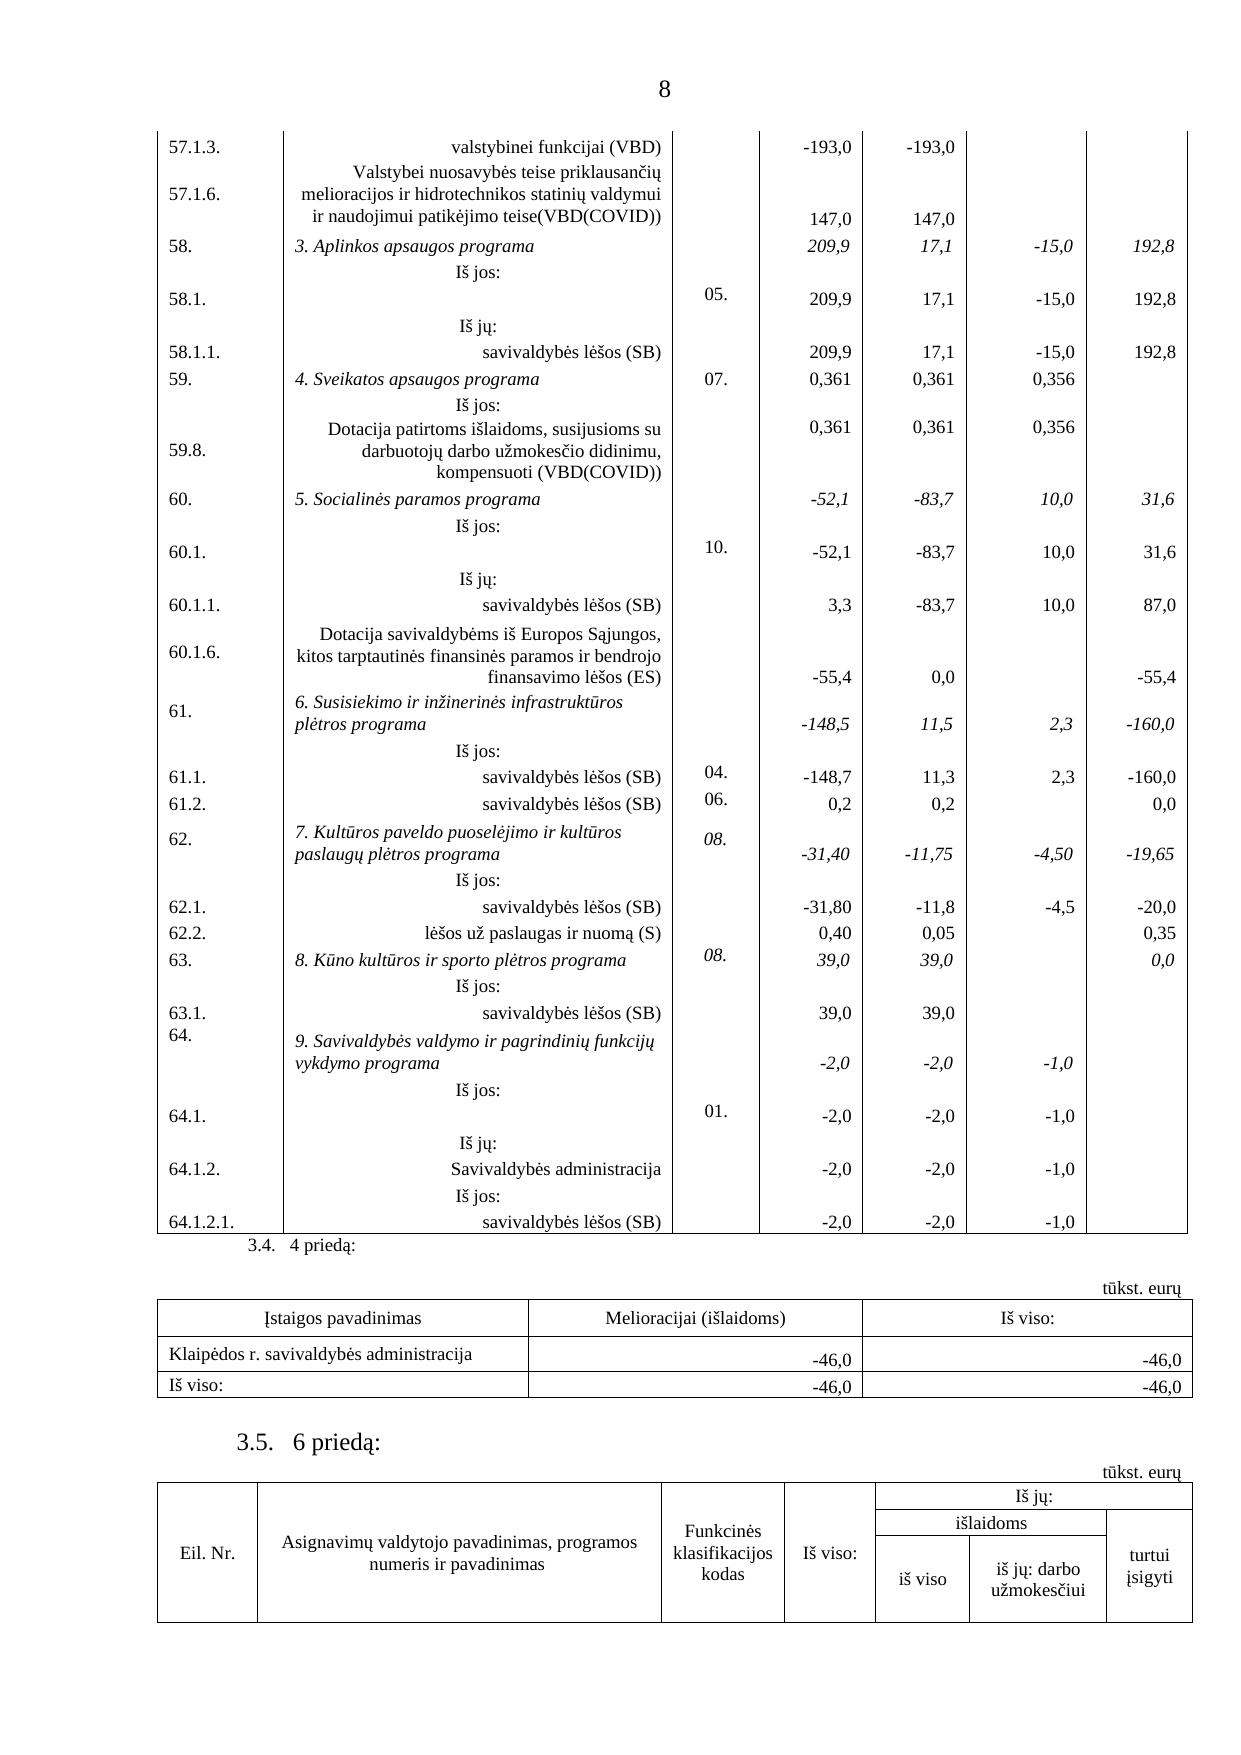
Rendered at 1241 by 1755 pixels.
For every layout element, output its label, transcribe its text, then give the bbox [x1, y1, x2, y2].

table_cell [760, 970, 862, 997]
table_cell [1188, 131, 1193, 158]
table_cell [863, 1127, 966, 1153]
table_cell [1087, 735, 1187, 761]
table_cell [760, 256, 862, 283]
table_cell Iš viso: [158, 1372, 528, 1397]
table_cell Dotacija patirtoms išlaidoms, susijusioms su darbuotojų darbo užmokesčio didinimu, kompensuoti (VBD(COVID)) [284, 416, 672, 483]
table_cell 2,3 [967, 761, 1086, 788]
table_cell [967, 256, 1086, 283]
table_cell [1188, 970, 1193, 997]
table_cell -160,0 [1087, 688, 1187, 734]
table_cell [1087, 1100, 1187, 1127]
table_cell [673, 336, 759, 363]
table_cell iš viso [876, 1536, 969, 1622]
table_cell [1087, 1127, 1187, 1153]
table_cell savivaldybės lėšos (SB) [284, 891, 672, 917]
table_cell [1087, 1153, 1187, 1180]
table_header [158, 1456, 257, 1482]
table_cell -1,0 [967, 1153, 1086, 1180]
table_cell [760, 563, 862, 589]
table_cell [158, 864, 283, 891]
table_cell išlaidoms [876, 1510, 1106, 1535]
table_header tūkst. eurų [970, 1456, 1193, 1482]
table_cell 39,0 [863, 944, 966, 970]
table_cell -52,1 [760, 536, 862, 563]
table_cell [760, 1180, 862, 1206]
table_cell 192,8 [1087, 230, 1187, 256]
table_cell [1188, 864, 1193, 891]
table_cell [284, 536, 672, 563]
table_cell -46,0 [863, 1372, 1192, 1397]
table_cell [863, 1180, 966, 1206]
table_cell [1188, 1074, 1193, 1100]
table_cell [863, 970, 966, 997]
table_cell -2,0 [760, 1153, 862, 1180]
table_cell Iš jos: [284, 510, 672, 536]
table_cell 39,0 [863, 997, 966, 1023]
table_cell [1188, 310, 1193, 336]
table_cell 0,35 [1087, 917, 1187, 944]
table_cell [1188, 256, 1193, 283]
table_cell [967, 970, 1086, 997]
text 3.5. 6 priedą: [148, 1427, 1181, 1456]
table_cell 01. [673, 1100, 759, 1127]
table_cell 4. Sveikatos apsaugos programa [284, 363, 672, 389]
table_cell Valstybei nuosavybės teise priklausančių melioracijos ir hidrotechnikos statinių valdymui ir naudojimui patikėjimo teise(VBD(COVID)) [284, 158, 672, 230]
table_cell [1188, 283, 1193, 309]
table_cell Iš jos: [284, 256, 672, 283]
table_cell [673, 256, 759, 283]
table_cell [673, 131, 759, 158]
table_cell Iš jos: [284, 1074, 672, 1100]
table_cell 0,0 [1087, 944, 1187, 970]
table_cell [1087, 1206, 1187, 1233]
table_cell 04. [673, 761, 759, 788]
table_cell [673, 735, 759, 761]
table_cell [760, 735, 862, 761]
table_cell [760, 864, 862, 891]
table_cell [967, 997, 1086, 1023]
table_header [784, 1456, 876, 1482]
table_cell 17,1 [863, 336, 966, 363]
table_cell [967, 735, 1086, 761]
table_cell 0,356 [967, 416, 1086, 483]
table_cell 0,40 [760, 917, 862, 944]
table_cell -2,0 [760, 1100, 862, 1127]
table_cell [673, 563, 759, 589]
table_cell 08. [673, 814, 759, 864]
table_cell -31,40 [760, 814, 862, 864]
table_cell 39,0 [760, 944, 862, 970]
table_cell [1188, 788, 1193, 814]
table_cell -52,1 [760, 483, 862, 509]
table_cell iš jų: darbo užmokesčiui [970, 1536, 1106, 1622]
table_cell -2,0 [863, 1206, 966, 1233]
table_cell [1188, 1206, 1193, 1233]
table_cell [1188, 917, 1193, 944]
table_cell 57.1.6. [158, 158, 283, 230]
table_cell -83,7 [863, 589, 966, 616]
table_cell -2,0 [863, 1153, 966, 1180]
table_cell [967, 563, 1086, 589]
table_cell [1087, 131, 1187, 158]
table_cell [863, 1074, 966, 1100]
table_cell [1188, 336, 1193, 363]
table_cell [863, 510, 966, 536]
table_cell [673, 864, 759, 891]
table_cell [967, 1180, 1086, 1206]
table_cell savivaldybės lėšos (SB) [284, 336, 672, 363]
table_cell [1188, 814, 1193, 864]
table_cell 147,0 [760, 158, 862, 230]
table_cell Funkcinės klasifikacijos kodas [662, 1483, 784, 1622]
table_cell -83,7 [863, 536, 966, 563]
table_cell 58.1. [158, 283, 283, 309]
table_cell Iš jos: [284, 970, 672, 997]
table_cell 62.1. [158, 891, 283, 917]
table_cell [1188, 616, 1193, 688]
table_cell 11,3 [863, 761, 966, 788]
table_cell 06. [673, 788, 759, 814]
table_cell 07. [673, 363, 759, 389]
table_cell 0,0 [1087, 788, 1187, 814]
table_cell 58. [158, 230, 283, 256]
table_cell -160,0 [1087, 761, 1187, 788]
table_cell [1188, 1180, 1193, 1206]
table_cell [967, 158, 1086, 230]
table_cell 60. [158, 483, 283, 509]
table_cell -148,7 [760, 761, 862, 788]
table_cell [284, 1100, 672, 1127]
table_cell -46,0 [529, 1337, 862, 1371]
table_cell 59.8. [158, 416, 283, 483]
table_cell 62.2. [158, 917, 283, 944]
table_cell 31,6 [1087, 483, 1187, 509]
table_cell 10,0 [967, 483, 1086, 509]
table_cell 209,9 [760, 230, 862, 256]
table_cell -31,80 [760, 891, 862, 917]
table_cell [1188, 536, 1193, 563]
table_cell 05. [673, 283, 759, 309]
table_cell [673, 891, 759, 917]
table_cell [1188, 563, 1193, 589]
table_cell 61.1. [158, 761, 283, 788]
table_cell -2,0 [760, 1024, 862, 1073]
table_cell 0,356 [967, 363, 1086, 389]
table_cell -20,0 [1087, 891, 1187, 917]
table_cell Iš jos: [284, 864, 672, 891]
table_cell -193,0 [863, 131, 966, 158]
table_cell 64. [158, 1024, 283, 1073]
table_cell Iš viso: [785, 1483, 875, 1622]
table_cell Iš viso: [863, 1300, 1192, 1336]
table_cell -11,8 [863, 891, 966, 917]
table_cell [760, 1127, 862, 1153]
table_cell -148,5 [760, 688, 862, 734]
table_cell 0,2 [863, 788, 966, 814]
table_cell [158, 310, 283, 336]
table_cell 0,361 [760, 416, 862, 483]
table_cell [967, 1074, 1086, 1100]
table_cell [673, 158, 759, 230]
table_cell 57.1.3. [158, 131, 283, 158]
table_cell [673, 483, 759, 509]
table_cell [1188, 230, 1193, 256]
table_cell [673, 688, 759, 734]
table_cell [673, 589, 759, 616]
table_cell Dotacija savivaldybėms iš Europos Sąjungos, kitos tarptautinės finansinės paramos ir bendrojo finansavimo lėšos (ES) [284, 616, 672, 688]
table_cell [673, 917, 759, 944]
table_cell [158, 510, 283, 536]
table_cell 192,8 [1087, 336, 1187, 363]
table_cell [1087, 510, 1187, 536]
table_cell -55,4 [760, 616, 862, 688]
table_cell 192,8 [1087, 283, 1187, 309]
table_cell -11,75 [863, 814, 966, 864]
table_cell 0,0 [863, 616, 966, 688]
table_cell [863, 389, 966, 416]
table_cell [1087, 1024, 1187, 1073]
table_cell [158, 1074, 283, 1100]
table_cell [760, 389, 862, 416]
table_cell 63.1. [158, 997, 283, 1023]
table_cell 60.1.1. [158, 589, 283, 616]
table_cell [1188, 944, 1193, 970]
table_cell [1188, 589, 1193, 616]
table_cell 64.1.2. [158, 1153, 283, 1180]
table_cell Įstaigos pavadinimas [158, 1300, 528, 1336]
table_cell 0,361 [863, 363, 966, 389]
table_cell [1188, 1024, 1193, 1073]
table_cell [1087, 389, 1187, 416]
table_cell [673, 1180, 759, 1206]
table_cell -4,5 [967, 891, 1086, 917]
table_cell 8. Kūno kultūros ir sporto plėtros programa [284, 944, 672, 970]
table_cell [1087, 416, 1187, 483]
table_cell 87,0 [1087, 589, 1187, 616]
table_cell [863, 864, 966, 891]
table_cell [1087, 864, 1187, 891]
table_cell 3.4. 4 priedą: [158, 1234, 528, 1299]
table_cell -1,0 [967, 1206, 1086, 1233]
table_cell [673, 1024, 759, 1073]
table_cell [967, 864, 1086, 891]
table_cell 0,2 [760, 788, 862, 814]
table_header [662, 1456, 784, 1482]
table_cell [863, 735, 966, 761]
table_cell -46,0 [863, 1337, 1192, 1371]
table_cell 10,0 [967, 536, 1086, 563]
table_cell [1087, 363, 1187, 389]
table_cell 147,0 [863, 158, 966, 230]
table_cell [673, 310, 759, 336]
table_cell [967, 788, 1086, 814]
table_cell 64.1. [158, 1100, 283, 1127]
table_cell [284, 283, 672, 309]
table_cell savivaldybės lėšos (SB) [284, 997, 672, 1023]
table_cell [158, 389, 283, 416]
table_cell 6. Susisiekimo ir inžinerinės infrastruktūros plėtros programa [284, 688, 672, 734]
table_cell [1188, 1100, 1193, 1127]
table_cell Asignavimų valdytojo pavadinimas, programos numeris ir pavadinimas [258, 1483, 661, 1622]
table_cell Iš jos: [284, 389, 672, 416]
table_cell 17,1 [863, 283, 966, 309]
table_cell tūkst. eurų [863, 1233, 1193, 1299]
table_cell [1087, 970, 1187, 997]
table_cell savivaldybės lėšos (SB) [284, 1206, 672, 1233]
table_cell [158, 735, 283, 761]
table_cell [967, 1127, 1086, 1153]
table_cell [673, 510, 759, 536]
table_cell valstybinei funkcijai (VBD) [284, 131, 672, 158]
table_cell savivaldybės lėšos (SB) [284, 761, 672, 788]
table_cell [863, 256, 966, 283]
table_cell [1087, 997, 1187, 1023]
table_cell -15,0 [967, 336, 1086, 363]
table_cell [760, 510, 862, 536]
table_cell -4,50 [967, 814, 1086, 864]
table_cell [1188, 891, 1193, 917]
table_cell 39,0 [760, 997, 862, 1023]
table_cell [1188, 158, 1193, 230]
table_cell [673, 1206, 759, 1233]
table_cell 64.1.2.1. [158, 1206, 283, 1233]
table_cell Iš jų: [876, 1483, 1192, 1509]
table_cell [1188, 416, 1193, 483]
table_cell Iš jos: [284, 735, 672, 761]
table_cell [673, 997, 759, 1023]
table_cell [967, 616, 1086, 688]
table_cell 2,3 [967, 688, 1086, 734]
table_cell [1188, 510, 1193, 536]
table_cell -2,0 [760, 1206, 862, 1233]
table_cell 63. [158, 944, 283, 970]
table_cell [1188, 997, 1193, 1023]
table_cell 0,361 [760, 363, 862, 389]
table_cell 10. [673, 536, 759, 563]
table_cell [158, 563, 283, 589]
table_cell -46,0 [529, 1372, 862, 1397]
table_cell 3. Aplinkos apsaugos programa [284, 230, 672, 256]
table_cell Iš jų: [284, 1127, 672, 1153]
table_cell [1087, 158, 1187, 230]
table_cell savivaldybės lėšos (SB) [284, 589, 672, 616]
table_cell -1,0 [967, 1100, 1086, 1127]
table_cell 31,6 [1087, 536, 1187, 563]
table_cell 7. Kultūros paveldo puoselėjimo ir kultūros paslaugų plėtros programa [284, 814, 672, 864]
table_cell [1087, 563, 1187, 589]
table_cell -193,0 [760, 131, 862, 158]
table_cell [760, 1074, 862, 1100]
table_cell turtui įsigyti [1107, 1510, 1192, 1622]
table_cell -15,0 [967, 283, 1086, 309]
table_cell Iš jų: [284, 563, 672, 589]
table_cell Savivaldybės administracija [284, 1153, 672, 1180]
table_cell [528, 1234, 863, 1299]
table_cell [158, 970, 283, 997]
table_cell [1188, 389, 1193, 416]
table_cell [673, 970, 759, 997]
table_cell lėšos už paslaugas ir nuomą (S) [284, 917, 672, 944]
table_cell [1087, 310, 1187, 336]
table_cell [967, 917, 1086, 944]
table_cell Klaipėdos r. savivaldybės administracija [158, 1337, 528, 1371]
table_cell [863, 563, 966, 589]
table_cell -19,65 [1087, 814, 1187, 864]
table_cell 61. [158, 688, 283, 734]
table_cell [1188, 1153, 1193, 1180]
table_cell [158, 256, 283, 283]
table_cell Melioracijai (išlaidoms) [529, 1300, 862, 1336]
table_cell -2,0 [863, 1100, 966, 1127]
table_cell 209,9 [760, 336, 862, 363]
table_cell 62. [158, 814, 283, 864]
table_cell [1087, 256, 1187, 283]
table_cell [158, 1180, 283, 1206]
table_cell [158, 1127, 283, 1153]
table_header [876, 1456, 969, 1482]
table_cell Iš jos: [284, 1180, 672, 1206]
table_cell [863, 310, 966, 336]
table_cell 60.1.6. [158, 616, 283, 688]
table_cell [673, 1153, 759, 1180]
table_cell [1188, 688, 1193, 734]
table_cell [673, 616, 759, 688]
table_cell [673, 1074, 759, 1100]
table_cell [760, 310, 862, 336]
table_cell [1087, 1074, 1187, 1100]
table_cell -83,7 [863, 483, 966, 509]
table_header [258, 1456, 662, 1482]
table_cell 61.2. [158, 788, 283, 814]
table_cell Iš jų: [284, 310, 672, 336]
table_cell [673, 1127, 759, 1153]
table_cell [1188, 761, 1193, 788]
table_cell 11,5 [863, 688, 966, 734]
table_cell 0,361 [863, 416, 966, 483]
table_cell [967, 131, 1086, 158]
table_cell 9. Savivaldybės valdymo ir pagrindinių funkcijų vykdymo programa [284, 1024, 672, 1073]
table_cell 0,05 [863, 917, 966, 944]
table_cell [673, 230, 759, 256]
table_cell [1188, 483, 1193, 509]
table_cell 10,0 [967, 589, 1086, 616]
table_cell [967, 510, 1086, 536]
table_cell 58.1.1. [158, 336, 283, 363]
table_cell [673, 389, 759, 416]
table_cell -2,0 [863, 1024, 966, 1073]
table_cell [967, 944, 1086, 970]
table_cell 59. [158, 363, 283, 389]
table_cell [967, 389, 1086, 416]
table_cell 17,1 [863, 230, 966, 256]
table_cell -1,0 [967, 1024, 1086, 1073]
table_cell [967, 310, 1086, 336]
table_cell Eil. Nr. [158, 1483, 257, 1622]
table_cell 5. Socialinės paramos programa [284, 483, 672, 509]
table_cell savivaldybės lėšos (SB) [284, 788, 672, 814]
table_cell [673, 416, 759, 483]
table_cell 3,3 [760, 589, 862, 616]
table_cell -15,0 [967, 230, 1086, 256]
table_cell [1188, 735, 1193, 761]
table_cell [1188, 363, 1193, 389]
table_cell [1087, 1180, 1187, 1206]
table_cell 08. [673, 944, 759, 970]
table_cell -55,4 [1087, 616, 1187, 688]
table_cell 209,9 [760, 283, 862, 309]
table_cell 60.1. [158, 536, 283, 563]
table_cell [1188, 1127, 1193, 1153]
